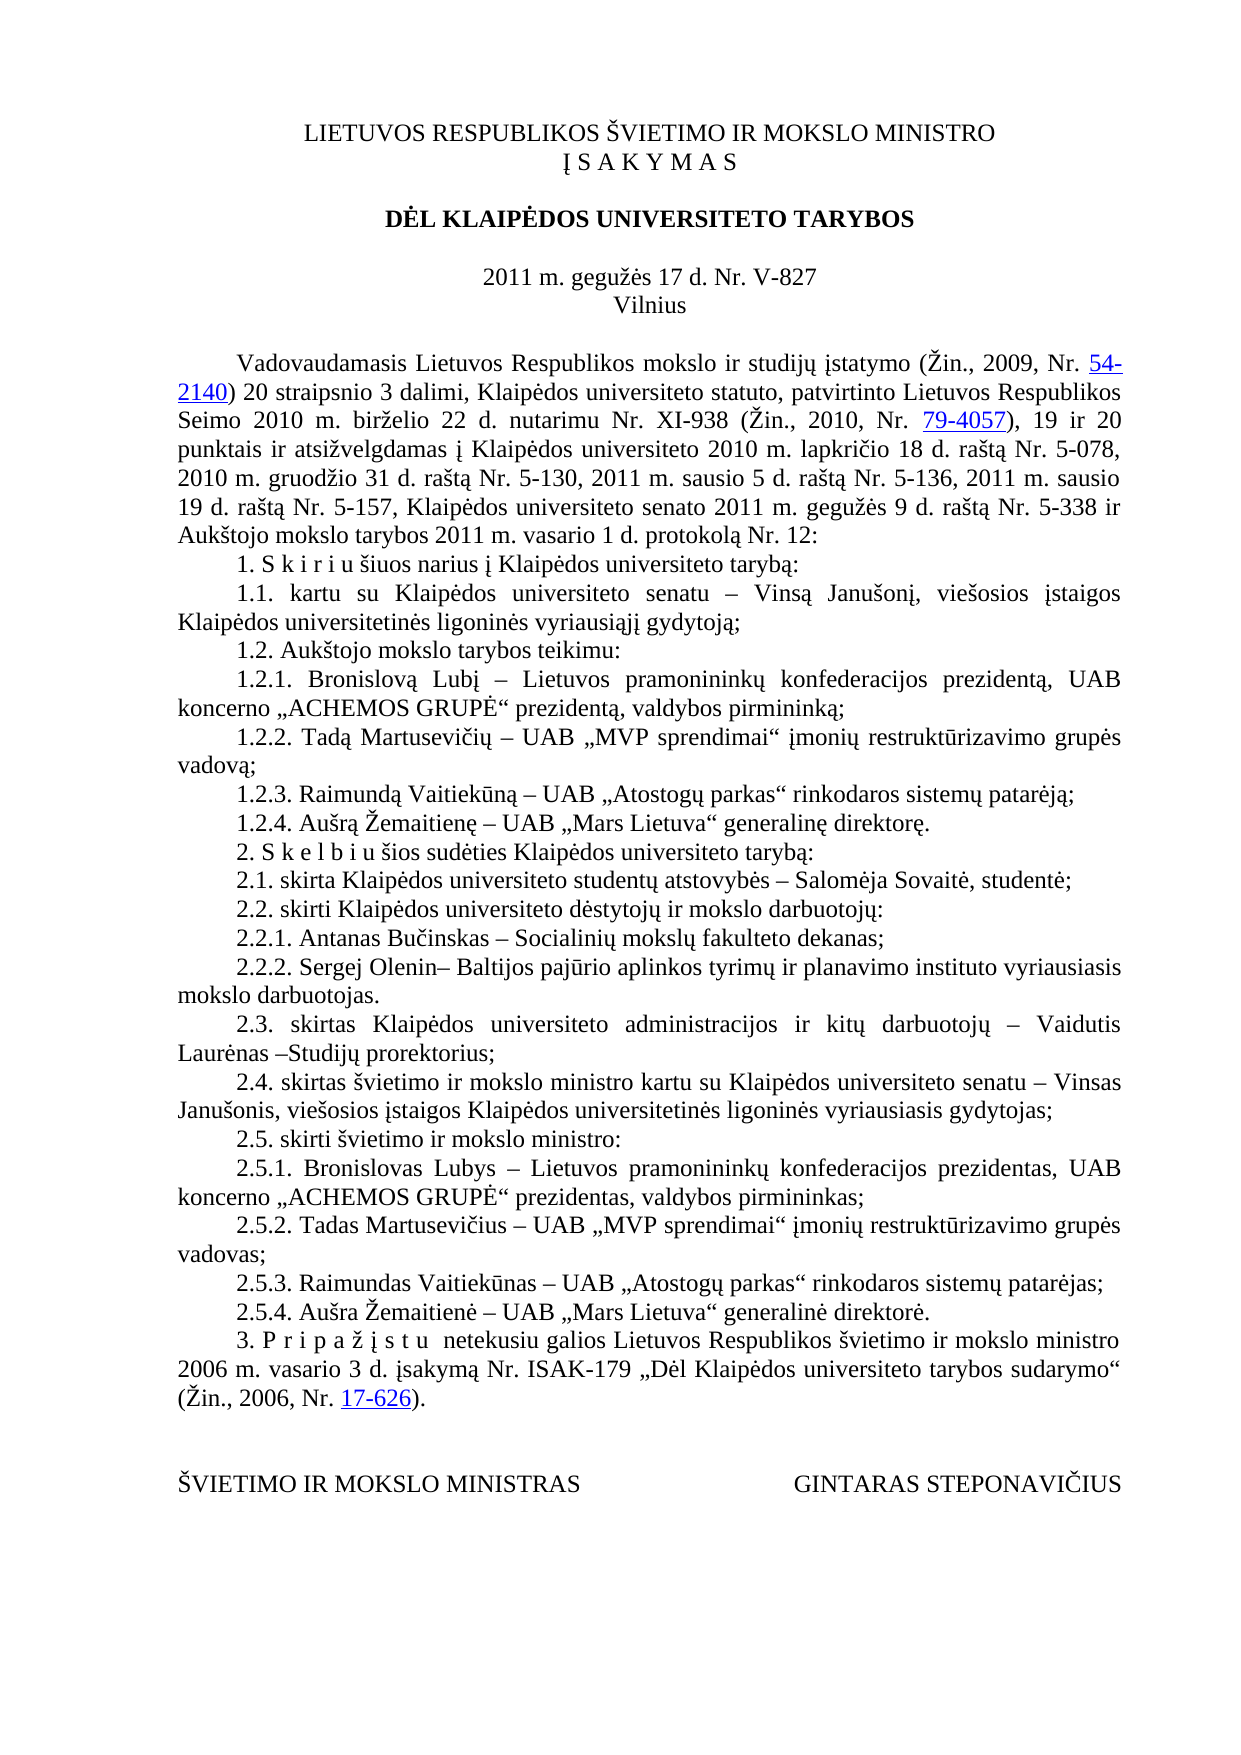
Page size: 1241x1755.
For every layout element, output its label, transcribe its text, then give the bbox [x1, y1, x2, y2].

text 2.5.1. Bronislovas Lubys – Lietuvos pramonininkų konfederacijos prezidentas, UAB koncerno „ACHEMOS GRUPĖ“ prezidentas, valdybos pirmininkas; [177, 1153, 1122, 1211]
text 3. P r i p a ž į s t u netekusiu galios Lietuvos Respublikos švietimo ir mokslo ministro 2006 m. vasario 3 d. įsakymą Nr. ISAK-179 „Dėl Klaipėdos universiteto tarybos sudarymo“ (Žin., 2006, Nr. 17-626). [177, 1326, 1122, 1412]
text Vilnius [177, 291, 1122, 319]
text 1.2.3. Raimundą Vaitiekūną – UAB „Atostogų parkas“ rinkodaros sistemų patarėją; [177, 779, 1122, 808]
text 1.2.4. Aušrą Žemaitienę – UAB „Mars Lietuva“ generalinę direktorę. [177, 808, 1122, 837]
text 2.5.4. Aušra Žemaitienė – UAB „Mars Lietuva“ generalinė direktorė. [177, 1297, 1122, 1326]
text Švietimo ir mokslo ministras Gintaras Steponavičius [177, 1469, 1122, 1498]
text LIETUVOS RESPUBLIKOS ŠVIETIMO IR MOKSLO MINISTRO [177, 118, 1122, 147]
text 2.5. skirti švietimo ir mokslo ministro: [177, 1124, 1122, 1153]
text 2. S k e l b i u šios sudėties Klaipėdos universiteto tarybą: [177, 837, 1122, 866]
text 1. S k i r i u šiuos narius į Klaipėdos universiteto tarybą: [177, 549, 1122, 578]
text Į S A K Y M A S [177, 147, 1122, 176]
text 1.2.2. Tadą Martusevičių – UAB „MVP sprendimai“ įmonių restruktūrizavimo grupės vadovą; [177, 722, 1122, 779]
text 1.2.1. Bronislovą Lubį – Lietuvos pramonininkų konfederacijos prezidentą, UAB koncerno „ACHEMOS GRUPĖ“ prezidentą, valdybos pirmininką; [177, 664, 1122, 722]
text DĖL KLAIPĖDOS UNIVERSITETO TARYBOS [177, 204, 1122, 233]
text 2.2.1. Antanas Bučinskas – Socialinių mokslų fakulteto dekanas; [177, 923, 1122, 952]
text 2.5.3. Raimundas Vaitiekūnas – UAB „Atostogų parkas“ rinkodaros sistemų patarėjas; [177, 1268, 1122, 1297]
text 1.1. kartu su Klaipėdos universiteto senatu – Vinsą Janušonį, viešosios įstaigos Klaipėdos universitetinės ligoninės vyriausiąjį gydytoją; [177, 578, 1122, 636]
text 2.1. skirta Klaipėdos universiteto studentų atstovybės – Salomėja Sovaitė, studentė; [177, 866, 1122, 894]
text 2.3. skirtas Klaipėdos universiteto administracijos ir kitų darbuotojų – Vaidutis Laurėnas –Studijų prorektorius; [177, 1009, 1122, 1067]
text 2011 m. gegužės 17 d. Nr. V-827 [177, 262, 1122, 291]
text Vadovaudamasis Lietuvos Respublikos mokslo ir studijų įstatymo (Žin., 2009, Nr. 54-2140) 20 straipsnio 3 dalimi, Klaipėdos universiteto statuto, patvirtinto Lietuvos Respublikos Seimo 2010 m. birželio 22 d. nutarimu Nr. XI-938 (Žin., 2010, Nr. 79-4057), 19 ir 20 punktais ir atsižvelgdamas į Klaipėdos universiteto 2010 m. lapkričio 18 d. raštą Nr. 5-078, 2010 m. gruodžio 31 d. raštą Nr. 5-130, 2011 m. sausio 5 d. raštą Nr. 5-136, 2011 m. sausio 19 d. raštą Nr. 5-157, Klaipėdos universiteto senato 2011 m. gegužės 9 d. raštą Nr. 5-338 ir Aukštojo mokslo tarybos 2011 m. vasario 1 d. protokolą Nr. 12: [177, 348, 1122, 549]
text 2.4. skirtas švietimo ir mokslo ministro kartu su Klaipėdos universiteto senatu – Vinsas Janušonis, viešosios įstaigos Klaipėdos universitetinės ligoninės vyriausiasis gydytojas; [177, 1067, 1122, 1124]
text 2.2.2. Sergej Olenin– Baltijos pajūrio aplinkos tyrimų ir planavimo instituto vyriausiasis mokslo darbuotojas. [177, 952, 1122, 1009]
text 2.2. skirti Klaipėdos universiteto dėstytojų ir mokslo darbuotojų: [177, 894, 1122, 923]
text 2.5.2. Tadas Martusevičius – UAB „MVP sprendimai“ įmonių restruktūrizavimo grupės vadovas; [177, 1211, 1122, 1268]
text 1.2. Aukštojo mokslo tarybos teikimu: [177, 636, 1122, 664]
